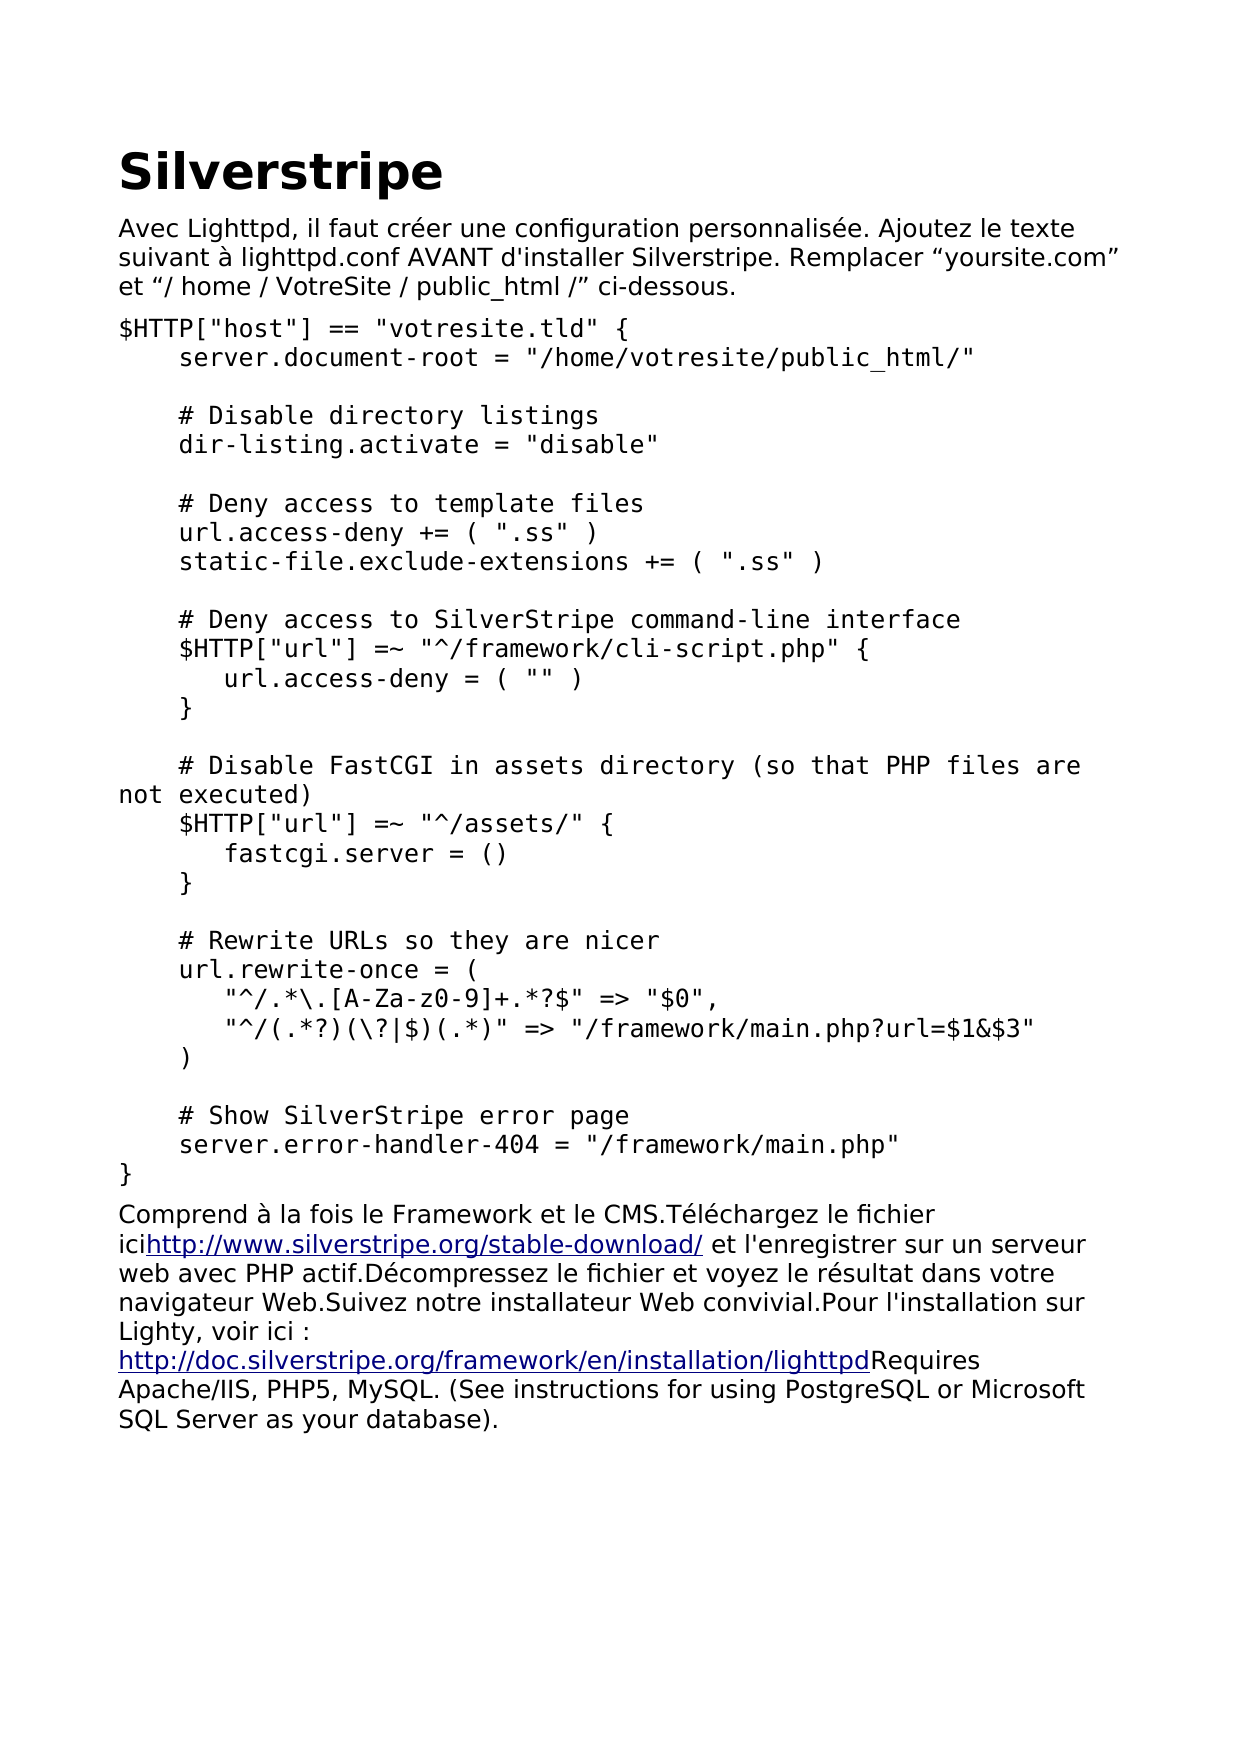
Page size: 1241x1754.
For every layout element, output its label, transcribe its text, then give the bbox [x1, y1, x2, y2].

text Comprend à la fois le Framework et le CMS.Téléchargez le fichier icihttp://www.silverstripe.org/stable-download/ et l'enregistrer sur un serveur web avec PHP actif.Décompressez le fichier et voyez le résultat dans votre navigateur Web.Suivez notre installateur Web convivial.Pour l'installation sur Lighty, voir ici : http://doc.silverstripe.org/framework/en/installation/lighttpdRequires Apache/IIS, PHP5, MySQL. (See instructions for using PostgreSQL or Microsoft SQL Server as your database). [118, 1201, 1122, 1434]
text $HTTP["host"] == "votresite.tld" { server.document-root = "/home/votresite/public_html/" # Disable directory listings dir-listing.activate = "disable" # Deny access to template files url.access-deny += ( ".ss" ) static-file.exclude-extensions += ( ".ss" ) # Deny access to SilverStripe command-line interface $HTTP["url"] =~ "^/framework/cli-script.php" { url.access-deny = ( "" ) } # Disable FastCGI in assets directory (so that PHP files are not executed) $HTTP["url"] =~ "^/assets/" { fastcgi.server = () } # Rewrite URLs so they are nicer url.rewrite-once = ( "^/.*\.[A-Za-z0-9]+.*?$" => "$0", "^/(.*?)(\?|$)(.*)" => "/framework/main.php?url=$1&$3" ) # Show SilverStripe error page server.error-handler-404 = "/framework/main.php" } [118, 314, 1122, 1189]
subtitle Silverstripe [118, 143, 1122, 201]
text Avec Lighttpd, il faut créer une configuration personnalisée. Ajoutez le texte suivant à lighttpd.conf AVANT d'installer Silverstripe. Remplacer “yoursite.com” et “/ home / VotreSite / public_html /” ci-dessous. [118, 214, 1122, 301]
